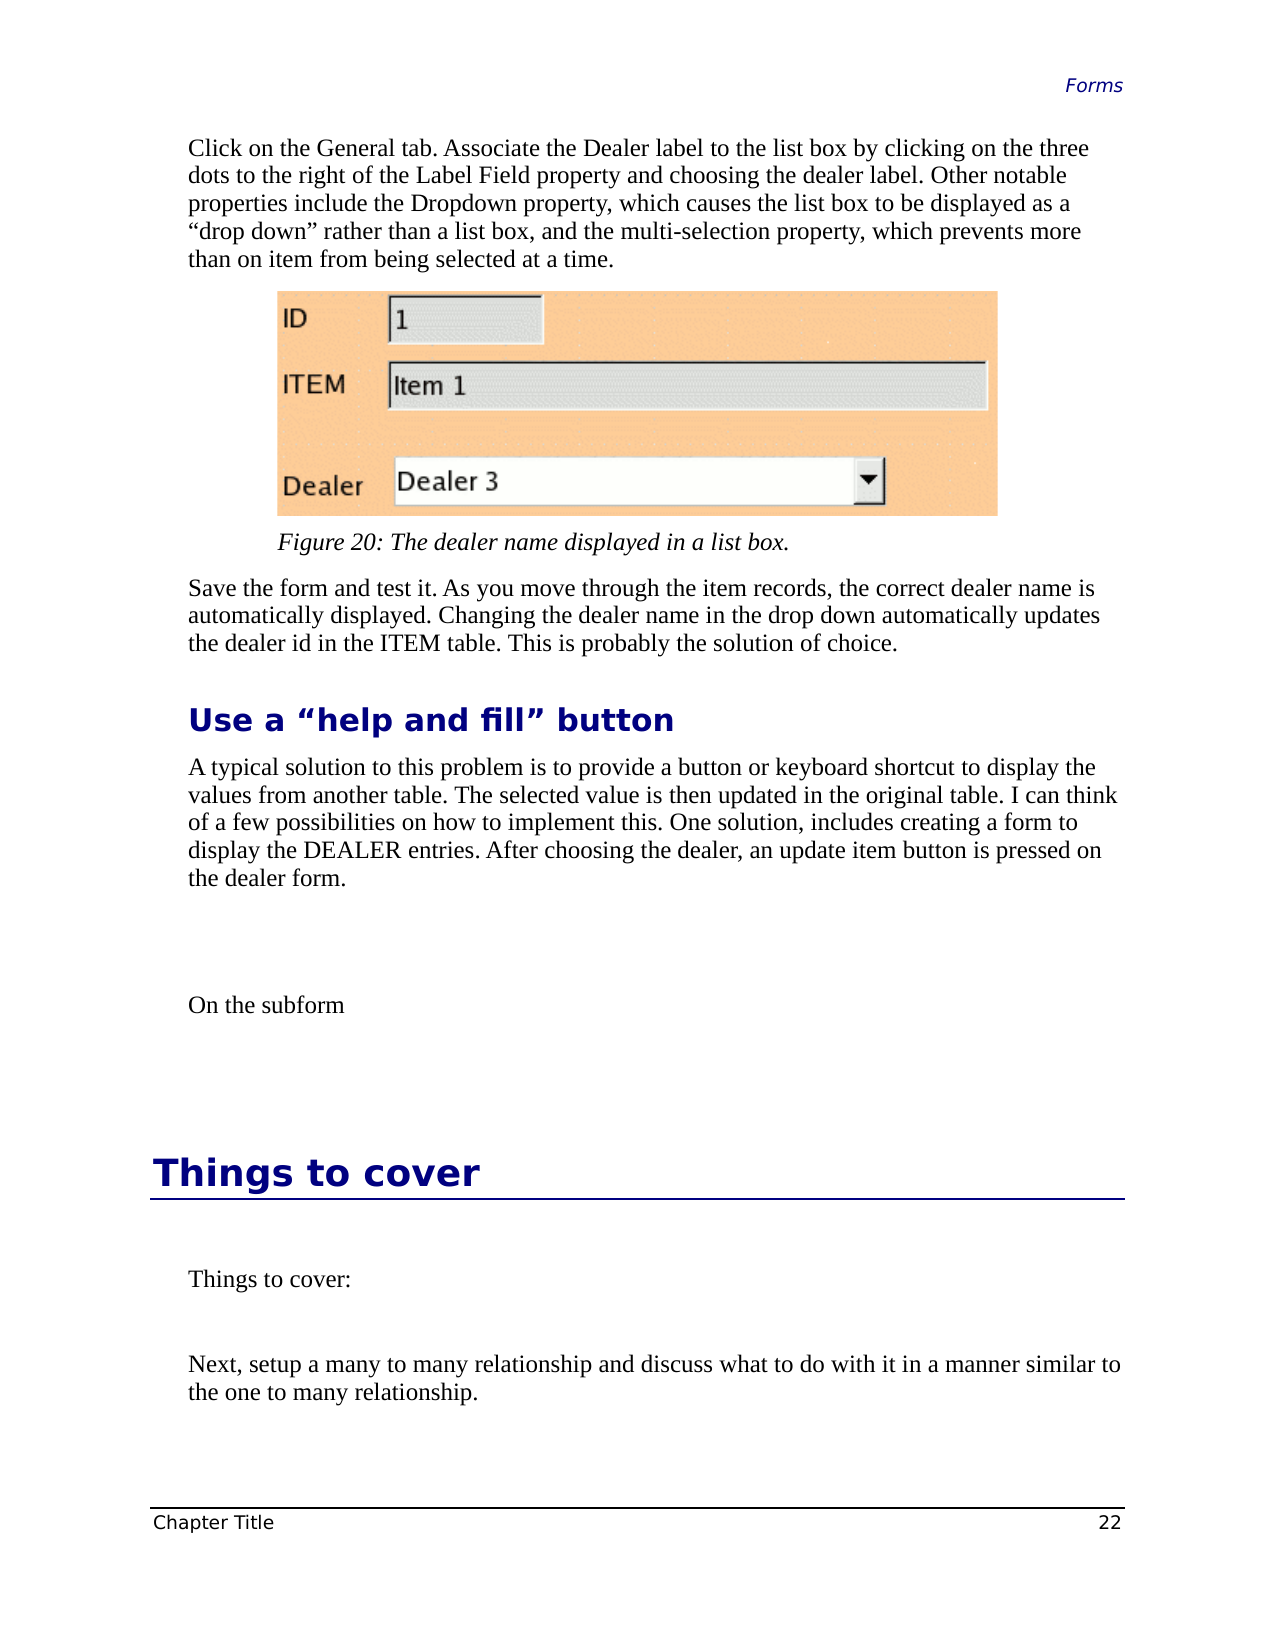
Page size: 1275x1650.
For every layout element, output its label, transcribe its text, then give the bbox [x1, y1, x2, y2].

text A typical solution to this problem is to provide a button or keyboard shortcut to display the values from another table. The selected value is then updated in the original table. I can think of a few possibilities on how to implement this. One solution, includes creating a form to display the DEALER entries. After choosing the dealer, an update item button is pressed on the dealer form. [188, 753, 1125, 892]
text Click on the General tab. Associate the Dealer label to the list box by clicking on the three dots to the right of the Label Field property and choosing the dealer label. Other notable properties include the Dropdown property, which causes the list box to be displayed as a “drop down” rather than a list box, and the multi-selection property, which prevents more than on item from being selected at a time. [188, 134, 1125, 272]
subtitle Things to cover [150, 1149, 1125, 1198]
text Next, setup a many to many relationship and discuss what to do with it in a manner similar to the one to many relationship. [188, 1350, 1125, 1406]
text On the subform [188, 991, 1125, 1019]
text Figure 20: The dealer name displayed in a list box. [277, 516, 998, 556]
text Things to cover: [188, 1265, 1125, 1293]
subtitle Use a “help and fill” button [188, 702, 1125, 738]
picture [277, 291, 998, 516]
text Save the form and test it. As you move through the item records, the correct dealer name is automatically displayed. Changing the dealer name in the drop down automatically updates the dealer id in the ITEM table. This is probably the solution of choice. [188, 574, 1125, 657]
